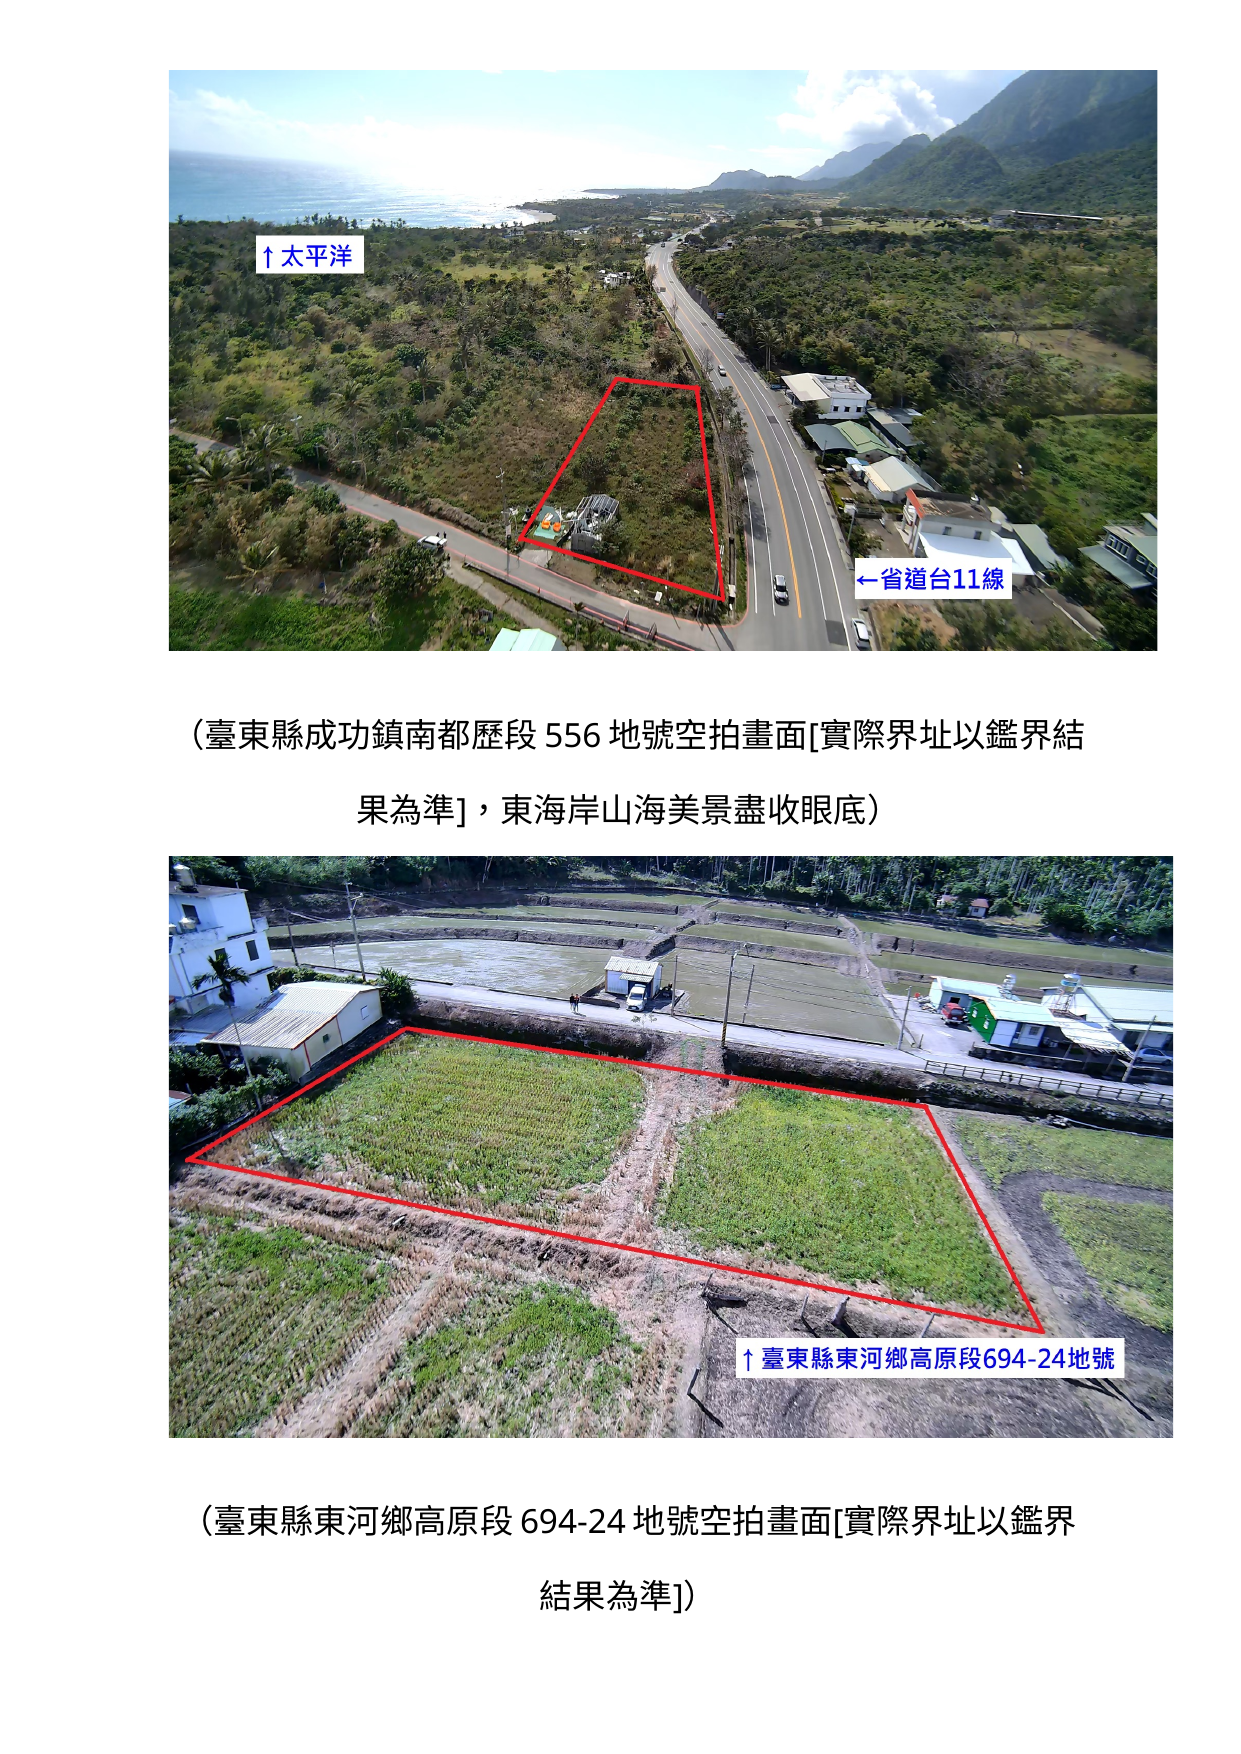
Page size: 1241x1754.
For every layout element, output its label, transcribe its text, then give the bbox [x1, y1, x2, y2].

picture [168, 856, 1174, 1438]
text （臺東縣東河鄉高原段694-24地號空拍畫面[實際界址以鑑界結果為準]） [169, 1482, 1087, 1632]
text （臺東縣成功鎮南都歷段556地號空拍畫面[實際界址以鑑界結果為準]，東海岸山海美景盡收眼底） [169, 696, 1087, 846]
picture [168, 70, 1158, 651]
